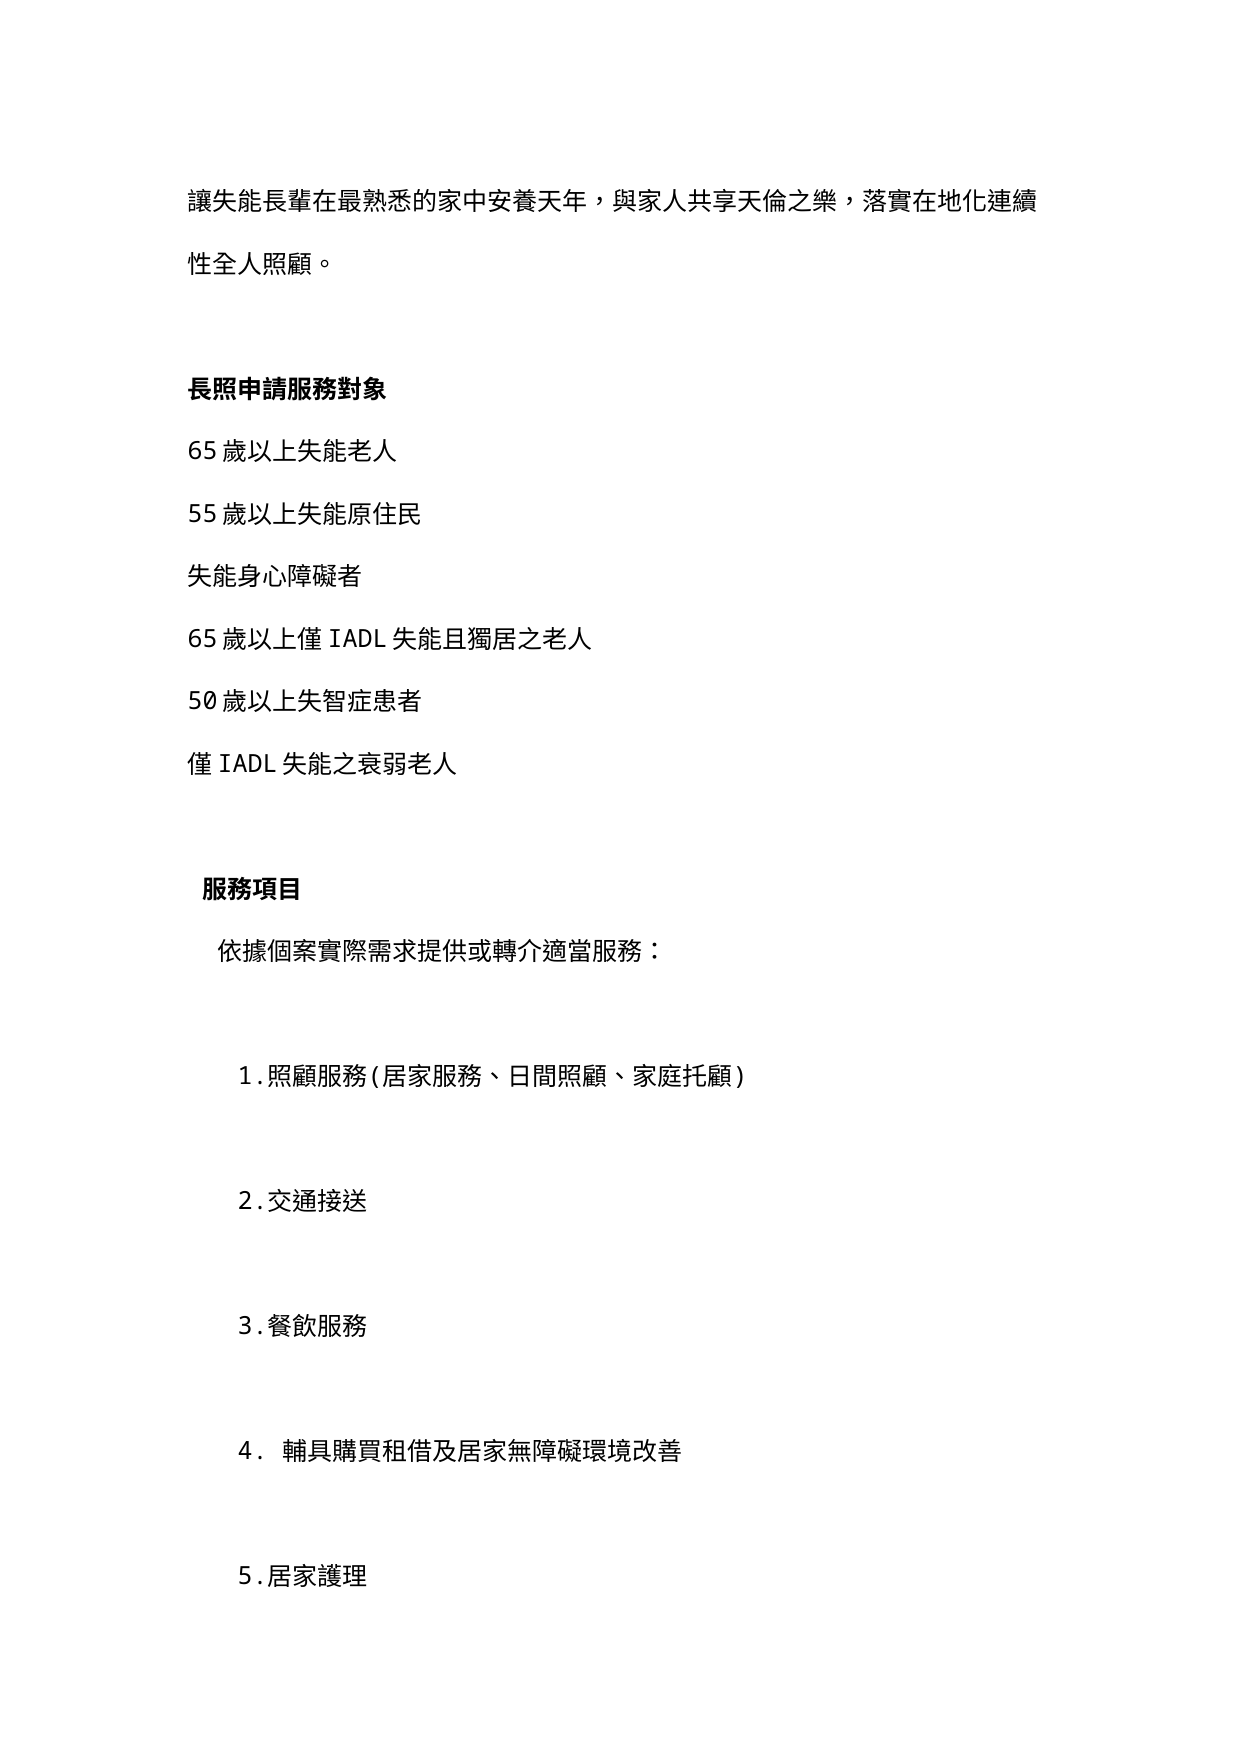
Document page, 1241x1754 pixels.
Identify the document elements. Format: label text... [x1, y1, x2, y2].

text 50歲以上失智症患者 [187, 658, 1053, 721]
text 2.交通接送 [237, 1158, 1053, 1221]
text 5.居家護理 [237, 1533, 1053, 1596]
text 3.餐飲服務 [237, 1283, 1053, 1346]
text 1.照顧服務(居家服務、日間照顧、家庭托顧) [237, 1033, 1053, 1096]
text 長照申請服務對象 65歲以上失能老人 55歲以上失能原住民 失能身心障礙者 65歲以上僅IADL失能且獨居之老人 [187, 346, 1053, 658]
text 有長期照顧服務需求的市民，除現行親自洽詢、撥打「412-8080」專線外，長期照顧線上申請或智慧型手機掃瞄QR Code、長照申請App等方式，提供多元化申請服務管道，只要與「長期照顧管理中心」聯繫，經初步篩選，符合申請資格，照顧管理專員將到府訪視進行綜合評估，依據長輩實際失能程度，提供所需的照顧服務，減少民眾於不同服務提供單位間之奔波，另一方面亦可讓家庭照顧者適度的休息或獲得照顧技巧等各項資訊，帶給家庭照顧者更多的支持與關懷，增進失能者獨立生活能力，提升生活品質，維持尊嚴與自主，讓失能長輩在最熟悉的家中安養天年，與家人共享天倫之樂，落實在地化連續性全人照顧。 [187, 158, 1053, 283]
text 4. 輔具購買租借及居家無障礙環境改善 [237, 1408, 1053, 1471]
text 僅IADL失能之衰弱老人 [187, 721, 1053, 783]
text 服務項目 依據個案實際需求提供或轉介適當服務： [187, 846, 1053, 971]
